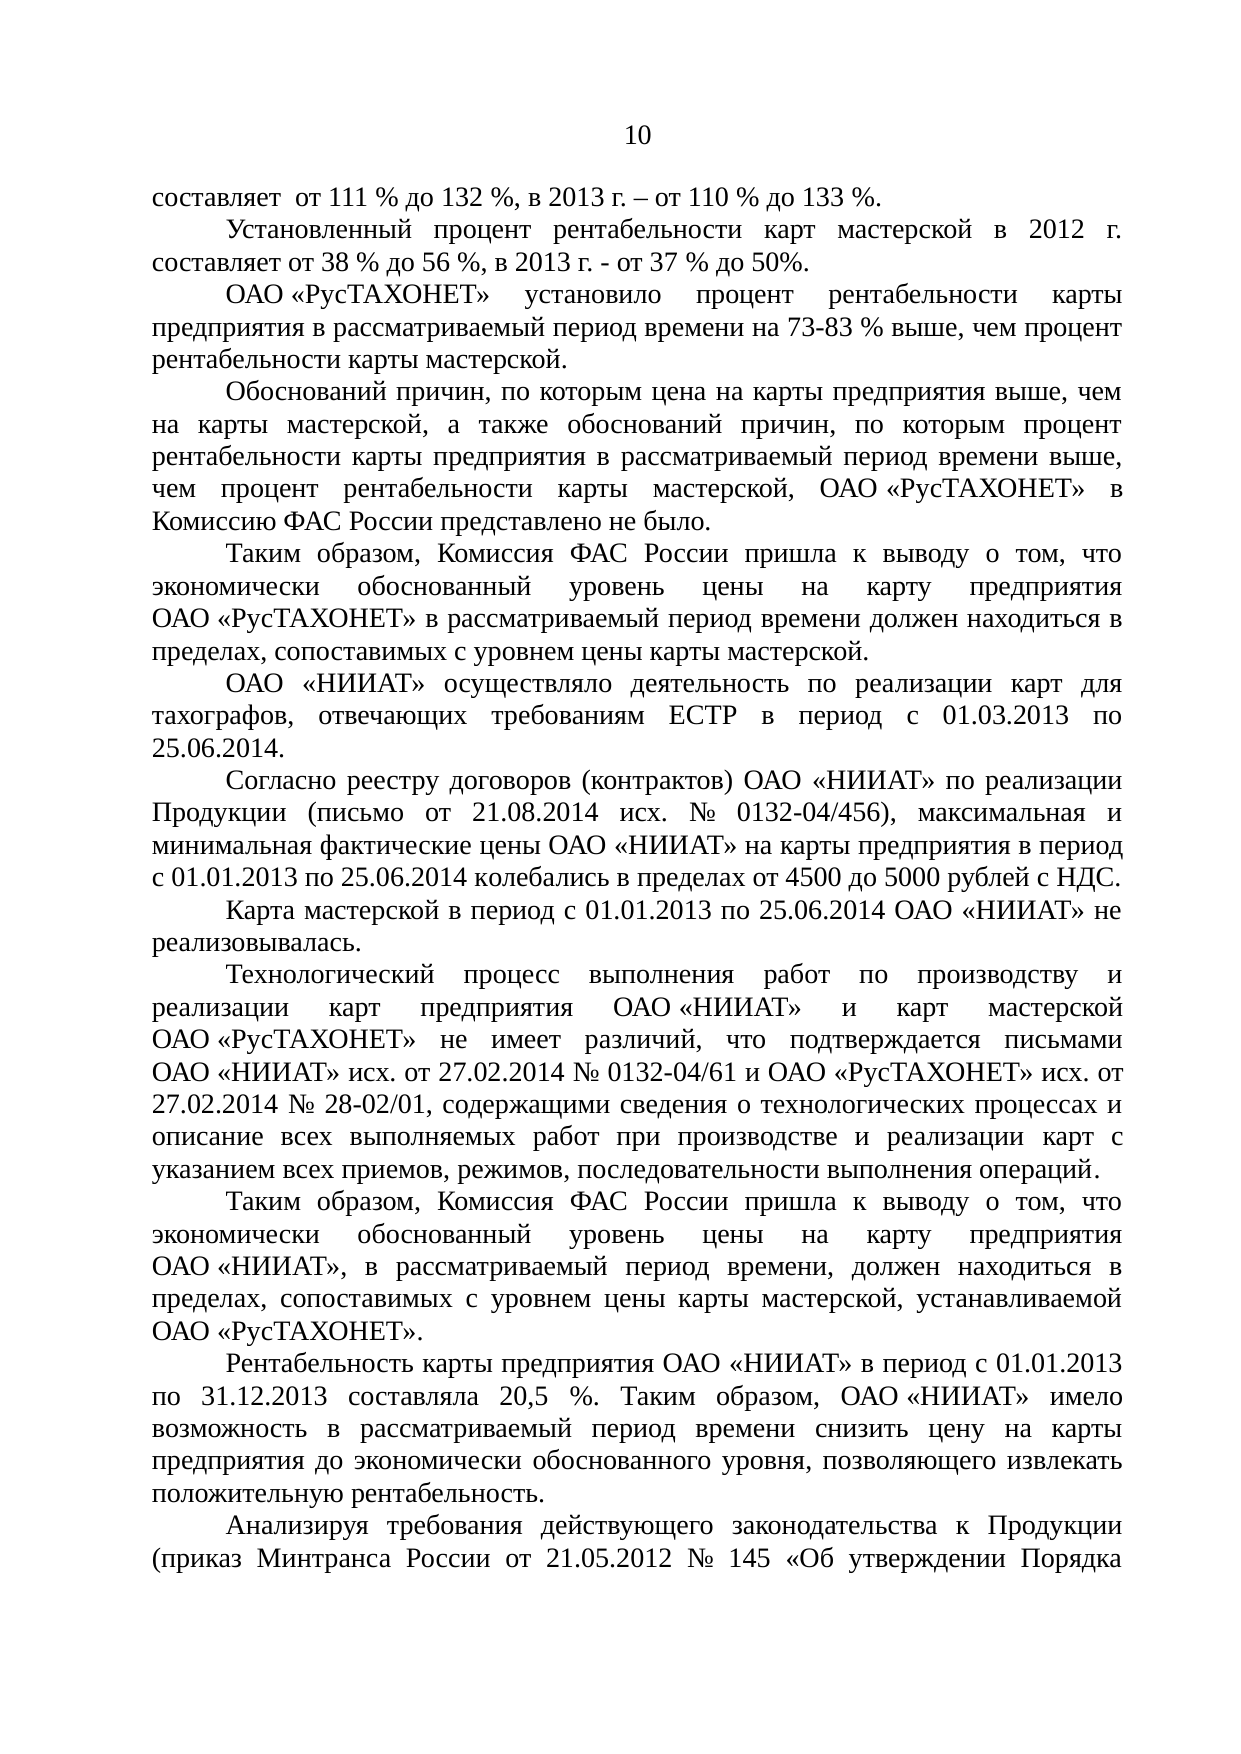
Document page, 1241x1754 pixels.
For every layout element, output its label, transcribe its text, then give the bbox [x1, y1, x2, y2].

text Карта мастерской в период с 01.01.2013 по 25.06.2014 ОАО «НИИАТ» не реализовывалась. [152, 893, 1123, 957]
text Обоснований причин, по которым цена на карты предприятия выше, чем на карты мастерской, а также обоснований причин, по которым процент рентабельности карты предприятия в рассматриваемый период времени выше, чем процент рентабельности карты мастерской, ОАО «РусТАХОНЕТ» в Комиссию ФАС России представлено не было. [152, 374, 1123, 536]
text составляет от 111 % до 132 %, в 2013 г. – от 110 % до 133 %. [152, 180, 1123, 212]
text Технологический процесс выполнения работ по производству и реализации карт предприятия ОАО «НИИАТ» и карт мастерской ОАО «РусТАХОНЕТ» не имеет различий, что подтверждается письмами ОАО «НИИАТ» исх. от 27.02.2014 № 0132-04/61 и ОАО «РусТАХОНЕТ» исх. от 27.02.2014 № 28-02/01, содержащими сведения о технологических процессах и описание всех выполняемых работ при производстве и реализации карт с указанием всех приемов, режимов, последовательности выполнения операций. [152, 957, 1123, 1184]
text Таким образом, Комиссия ФАС России пришла к выводу о том, что экономически обоснованный уровень цены на карту предприятия ОАО «НИИАТ», в рассматриваемый период времени, должен находиться в пределах, сопоставимых с уровнем цены карты мастерской, устанавливаемой ОАО «РусТАХОНЕТ». [152, 1184, 1123, 1346]
text ОАО «РусТАХОНЕТ» установило процент рентабельности карты предприятия в рассматриваемый период времени на 73-83 % выше, чем процент рентабельности карты мастерской. [152, 277, 1123, 374]
text Рентабельность карты предприятия ОАО «НИИАТ» в период с 01.01.2013 по 31.12.2013 составляла 20,5 %. Таким образом, ОАО «НИИАТ» имело возможность в рассматриваемый период времени снизить цену на карты предприятия до экономически обоснованного уровня, позволяющего извлекать положительную рентабельность. [152, 1346, 1123, 1508]
text Анализируя требования действующего законодательства к Продукции (приказ Минтранса России от 21.05.2012 № 145 «Об утверждении Порядка [152, 1508, 1123, 1573]
text ОАО «НИИАТ» осуществляло деятельность по реализации карт для тахографов, отвечающих требованиям ЕСТР в период с 01.03.2013 по 25.06.2014. [152, 666, 1123, 763]
text Таким образом, Комиссия ФАС России пришла к выводу о том, что экономически обоснованный уровень цены на карту предприятия ОАО «РусТАХОНЕТ» в рассматриваемый период времени должен находиться в пределах, сопоставимых с уровнем цены карты мастерской. [152, 536, 1123, 666]
text Согласно реестру договоров (контрактов) ОАО «НИИАТ» по реализации Продукции (письмо от 21.08.2014 исх. № 0132-04/456), максимальная и минимальная фактические цены ОАО «НИИАТ» на карты предприятия в период c 01.01.2013 по 25.06.2014 колебались в пределах от 4500 до 5000 рублей с НДС. [152, 763, 1123, 893]
text Установленный процент рентабельности карт мастерской в 2012 г. составляет от 38 % до 56 %, в 2013 г. - от 37 % до 50%. [152, 212, 1123, 277]
